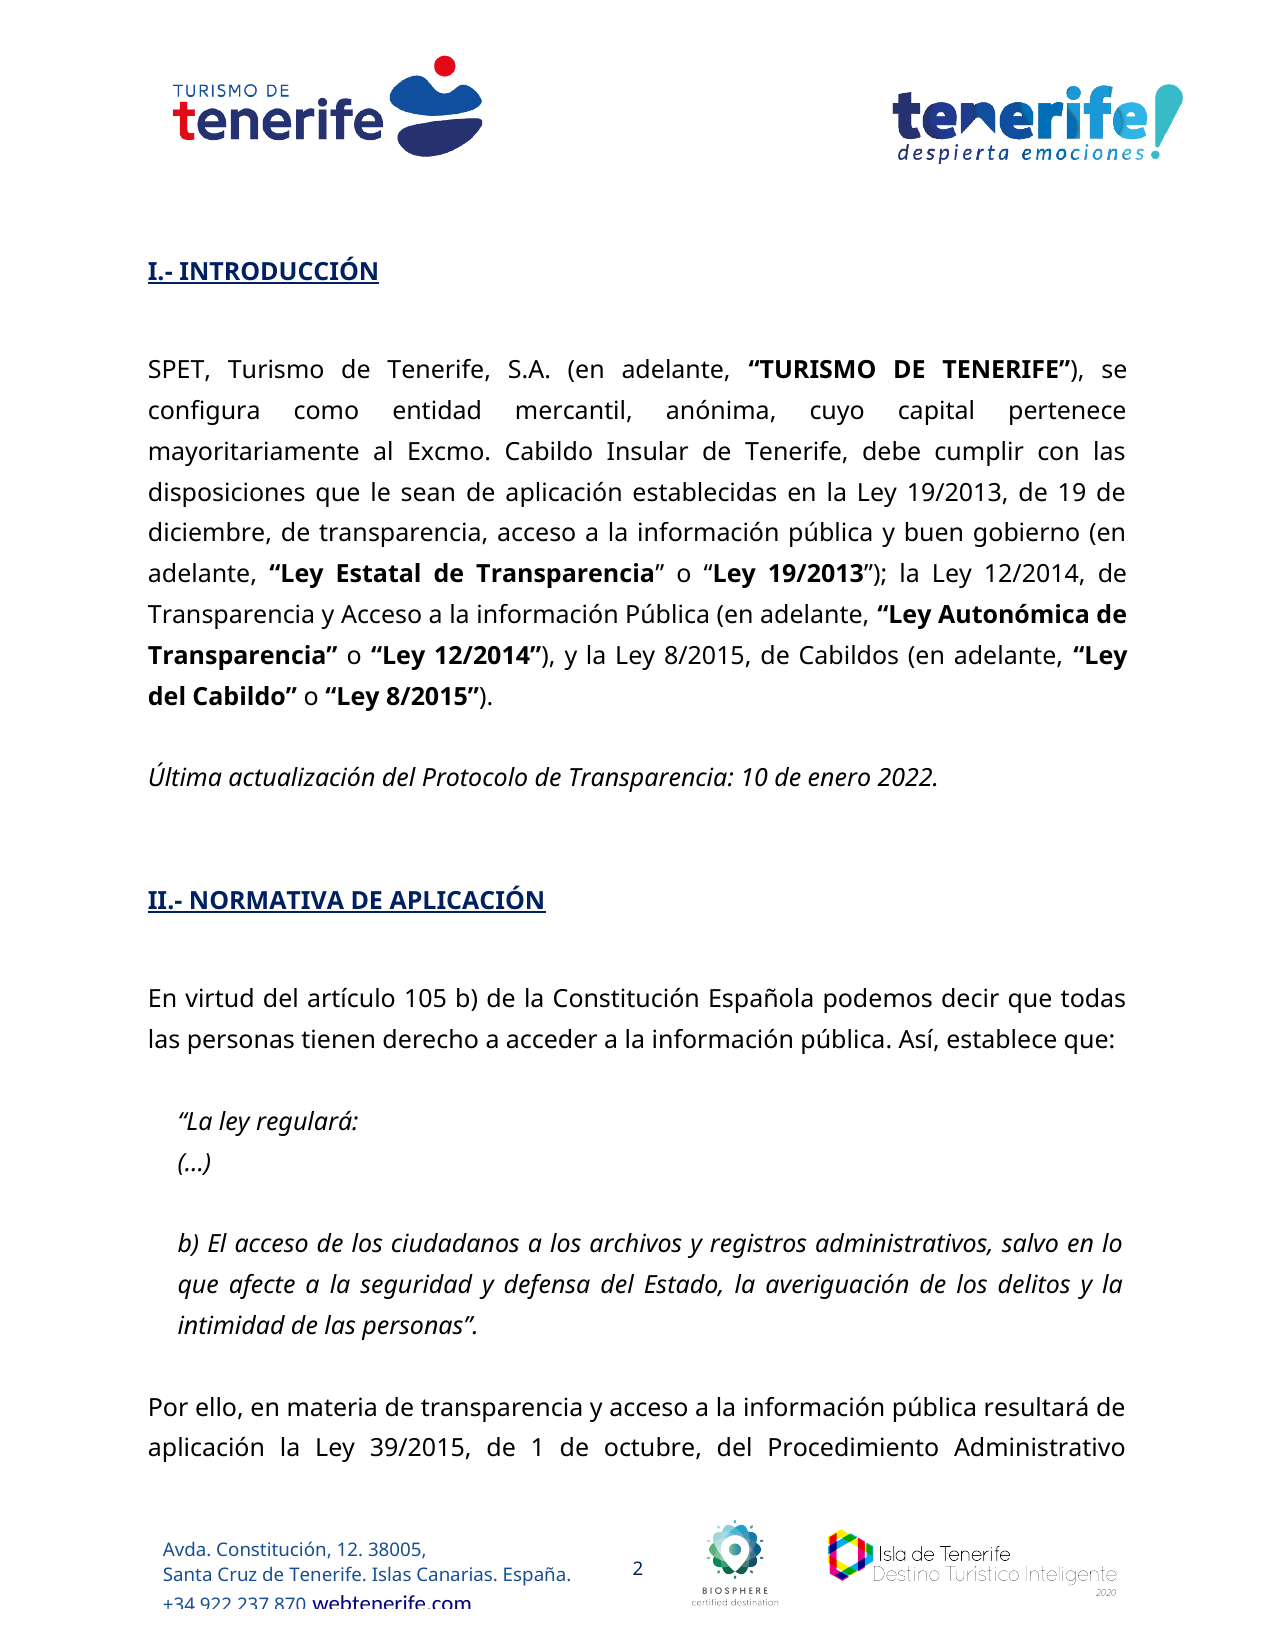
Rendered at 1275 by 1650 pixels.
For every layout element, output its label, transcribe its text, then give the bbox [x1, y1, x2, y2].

text Por ello, en materia de transparencia y acceso a la información pública resultará de aplicación la Ley 39/2015, de 1 de octubre, del Procedimiento Administrativo [148, 1389, 1127, 1464]
text Última actualización del Protocolo de Transparencia: 10 de enero 2022. [148, 760, 1127, 794]
text “La ley regulará: [177, 1103, 1127, 1137]
text (…) [177, 1144, 1127, 1178]
subtitle I.- INTRODUCCIÓN [148, 253, 1127, 287]
subtitle II.- NORMATIVA DE APLICACIÓN [148, 882, 1127, 917]
text b) El acceso de los ciudadanos a los archivos y registros administrativos, salvo en lo que afecte a la seguridad y defensa del Estado, la averiguación de los delitos y la intimidad de las personas”. [177, 1226, 1127, 1342]
text En virtud del artículo 105 b) de la Constitución Española podemos decir que todas las personas tienen derecho a acceder a la información pública. Así, establece que: [148, 981, 1127, 1056]
text SPET, Turismo de Tenerife, S.A. (en adelante, “TURISMO DE TENERIFE”), se configura como entidad mercantil, anónima, cuyo capital pertenece mayoritariamente al Excmo. Cabildo Insular de Tenerife, debe cumplir con las disposiciones que le sean de aplicación establecidas en la Ley 19/2013, de 19 de diciembre, de transparencia, acceso a la información pública y buen gobierno (en adelante, “Ley Estatal de Transparencia” o “Ley 19/2013”); la Ley 12/2014, de Transparencia y Acceso a la información Pública (en adelante, “Ley Autonómica de Transparencia” o “Ley 12/2014”), y la Ley 8/2015, de Cabildos (en adelante, “Ley del Cabildo” o “Ley 8/2015”). [148, 352, 1127, 712]
